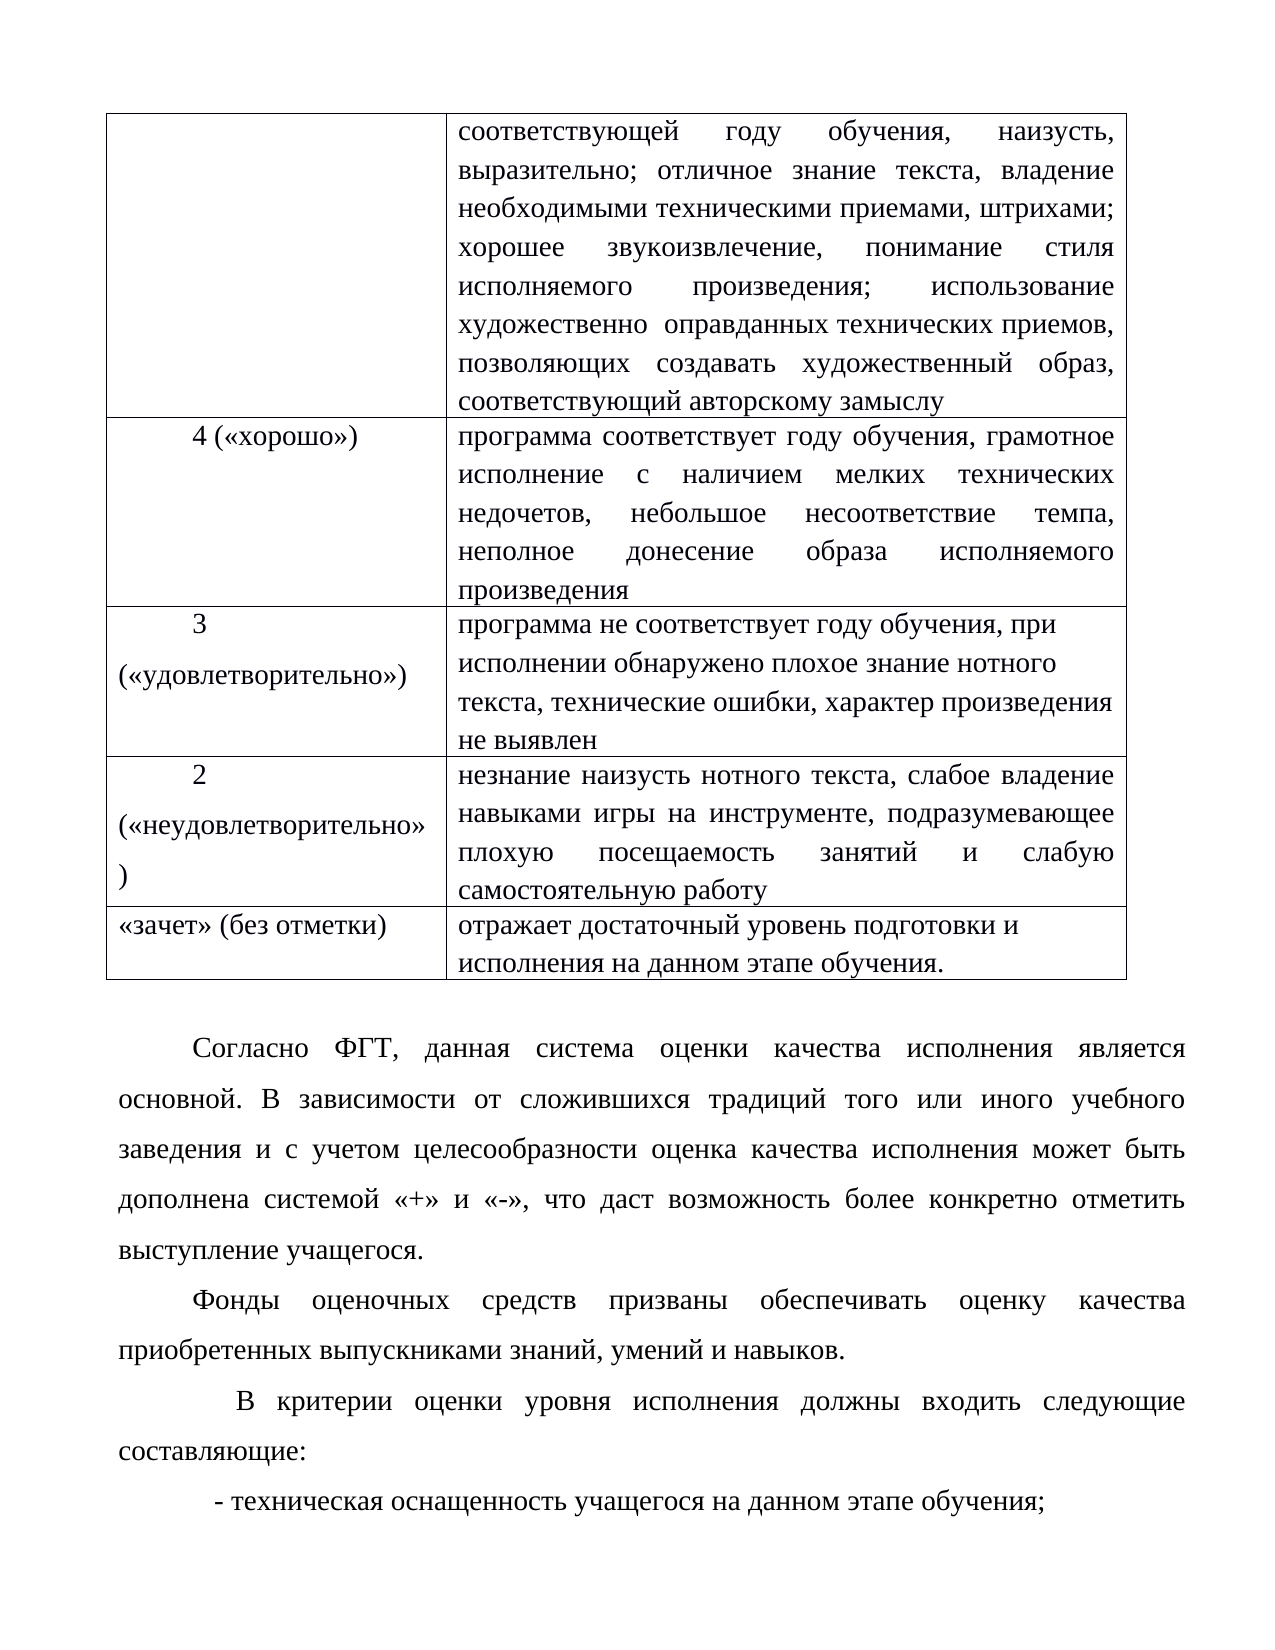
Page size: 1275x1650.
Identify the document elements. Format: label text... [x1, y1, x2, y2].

table_cell 4 («хорошо») [107, 418, 446, 606]
text Согласно ФГТ, данная система оценки качества исполнения является основной. В зависимости от сложившихся традиций того или иного учебного заведения и с учетом целесообразности оценка качества исполнения может быть дополнена системой «+» и «-», что даст возможность более конкретно отметить выступление учащегося. [118, 1031, 1186, 1265]
table_cell «зачет» (без отметки) [107, 907, 446, 979]
table_cell программа соответствует году обучения, грамотное исполнение с наличием мелких технических недочетов, небольшое несоответствие темпа, неполное донесение образа исполняемого произведения [447, 418, 1126, 606]
table_cell 3 («удовлетворительно») [107, 607, 446, 756]
table_cell отражает достаточный уровень подготовки и исполнения на данном этапе обучения. [447, 907, 1126, 979]
table_cell программа не соответствует году обучения, при исполнении обнаружено плохое знание нотного текста, технические ошибки, характер произведения не выявлен [447, 607, 1126, 756]
table_cell незнание наизусть нотного текста, слабое владение навыками игры на инструменте, подразумевающее плохую посещаемость занятий и слабую самостоятельную работу [447, 757, 1126, 906]
text - техническая оснащенность учащегося на данном этапе обучения; [118, 1483, 1186, 1517]
table_cell 2 («неудовлетворительно») [107, 757, 446, 906]
text В критерии оценки уровня исполнения должны входить следующие составляющие: [118, 1383, 1186, 1467]
text Фонды оценочных средств призваны обеспечивать оценку качества приобретенных выпускниками знаний, умений и навыков. [118, 1282, 1186, 1366]
table_cell [107, 114, 446, 417]
table_cell соответствующей году обучения, наизусть, выразительно; отличное знание текста, владение необходимыми техническими приемами, штрихами; хорошее звукоизвлечение, понимание стиля исполняемого произведения; использование художественно оправданных технических приемов, позволяющих создавать художественный образ, соответствующий авторскому замыслу [447, 114, 1126, 417]
